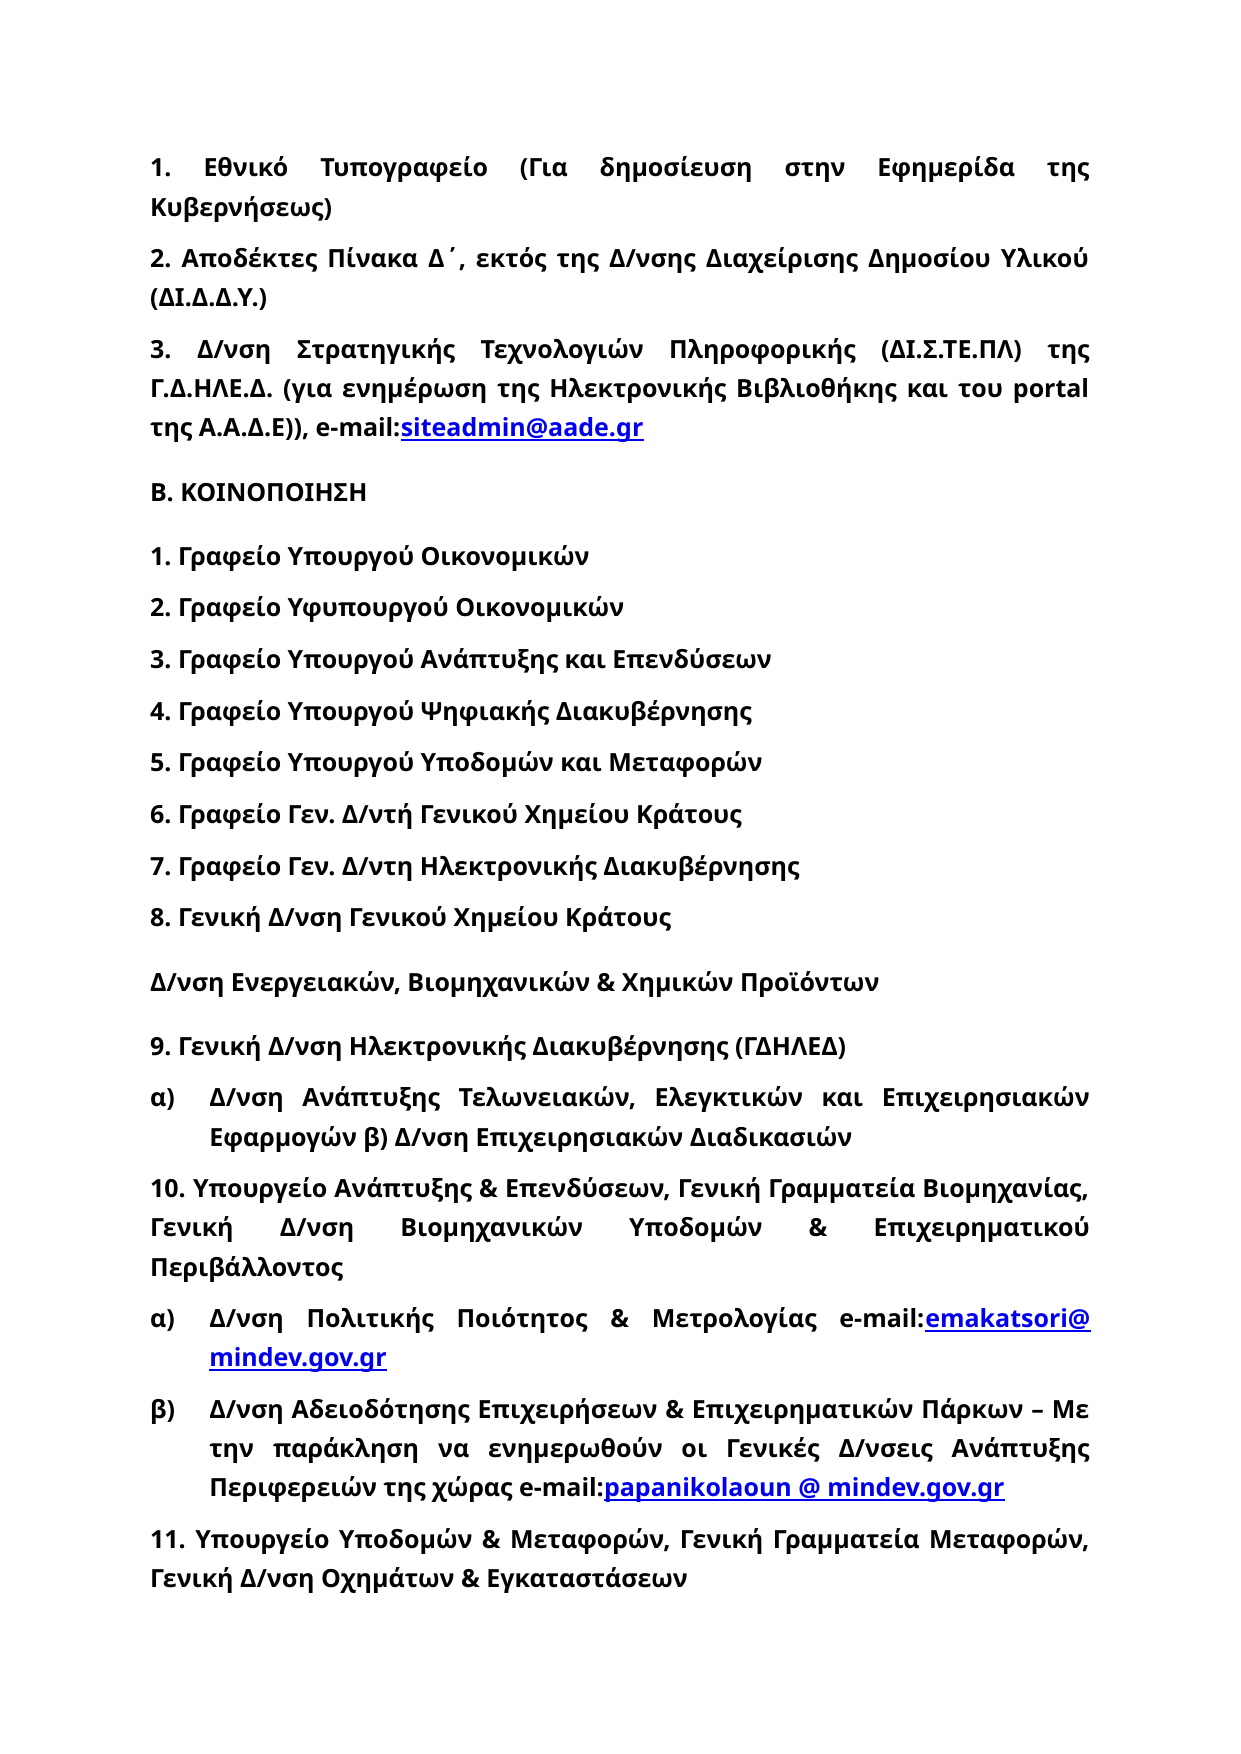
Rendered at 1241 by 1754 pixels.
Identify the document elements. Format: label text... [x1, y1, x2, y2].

text 6. Γραφείο Γεν. Δ/ντή Γενικού Χημείου Κράτους [150, 797, 1090, 831]
list α) Δ/νση Ανάπτυξης Τελωνειακών, Ελεγκτικών και Επιχειρησιακών Εφαρμογών β) Δ/νση Επιχειρησιακών Διαδικασιών [150, 1080, 1090, 1153]
text 11. Υπουργείο Υποδομών & Μεταφορών, Γενική Γραμματεία Μεταφορών, Γενική Δ/νση Οχημάτων & Εγκαταστάσεων [150, 1522, 1090, 1595]
text Δ/νση Ενεργειακών, Βιομηχανικών & Χημικών Προϊόντων [150, 964, 1090, 998]
text 2. Αποδέκτες Πίνακα Δ΄, εκτός της Δ/νσης Διαχείρισης Δημοσίου Υλικού (ΔΙ.Δ.Δ.Υ.) [150, 241, 1090, 314]
text 2. Γραφείο Υφυπουργού Οικονομικών [150, 590, 1090, 624]
text 3. Δ/νση Στρατηγικής Τεχνολογιών Πληροφορικής (ΔΙ.Σ.ΤΕ.ΠΛ) της Γ.Δ.ΗΛΕ.Δ. (για ενημέρωση της Ηλεκτρονικής Βιβλιοθήκης και του portal της Α.Α.Δ.Ε)), e-mail:siteadmin@aade.gr [150, 332, 1090, 444]
text 4. Γραφείο Υπουργού Ψηφιακής Διακυβέρνησης [150, 693, 1090, 727]
text 8. Γενική Δ/νση Γενικού Χημείου Κράτους [150, 900, 1090, 934]
text 1. Εθνικό Τυπογραφείο (Για δημοσίευση στην Εφημερίδα της Κυβερνήσεως) [150, 150, 1090, 223]
text 9. Γενική Δ/νση Ηλεκτρονικής Διακυβέρνησης (ΓΔΗΛΕΔ) [150, 1028, 1090, 1062]
text 10. Υπουργείο Ανάπτυξης & Επενδύσεων, Γενική Γραμματεία Βιομηχανίας, Γενική Δ/νση Βιομηχανικών Υποδομών & Επιχειρηματικού Περιβάλλοντος [150, 1171, 1090, 1283]
text Β. ΚΟΙΝΟΠΟΙΗΣΗ [150, 474, 1090, 508]
list β) Δ/νση Αδειοδότησης Επιχειρήσεων & Επιχειρηματικών Πάρκων – Με την παράκληση να ενημερωθούν οι Γενικές Δ/νσεις Ανάπτυξης Περιφερειών της χώρας e-mail:papanikolaoun @ mindev.gov.gr [150, 1392, 1090, 1504]
text 5. Γραφείο Υπουργού Υποδομών και Μεταφορών [150, 745, 1090, 779]
text 7. Γραφείο Γεν. Δ/ντη Ηλεκτρονικής Διακυβέρνησης [150, 848, 1090, 882]
text 3. Γραφείο Υπουργού Ανάπτυξης και Επενδύσεων [150, 642, 1090, 676]
text 1. Γραφείο Υπουργού Οικονομικών [150, 538, 1090, 572]
list α) Δ/νση Πολιτικής Ποιότητος & Μετρολογίας e-mail:emakatsori@ mindev.gov.gr [150, 1301, 1090, 1374]
